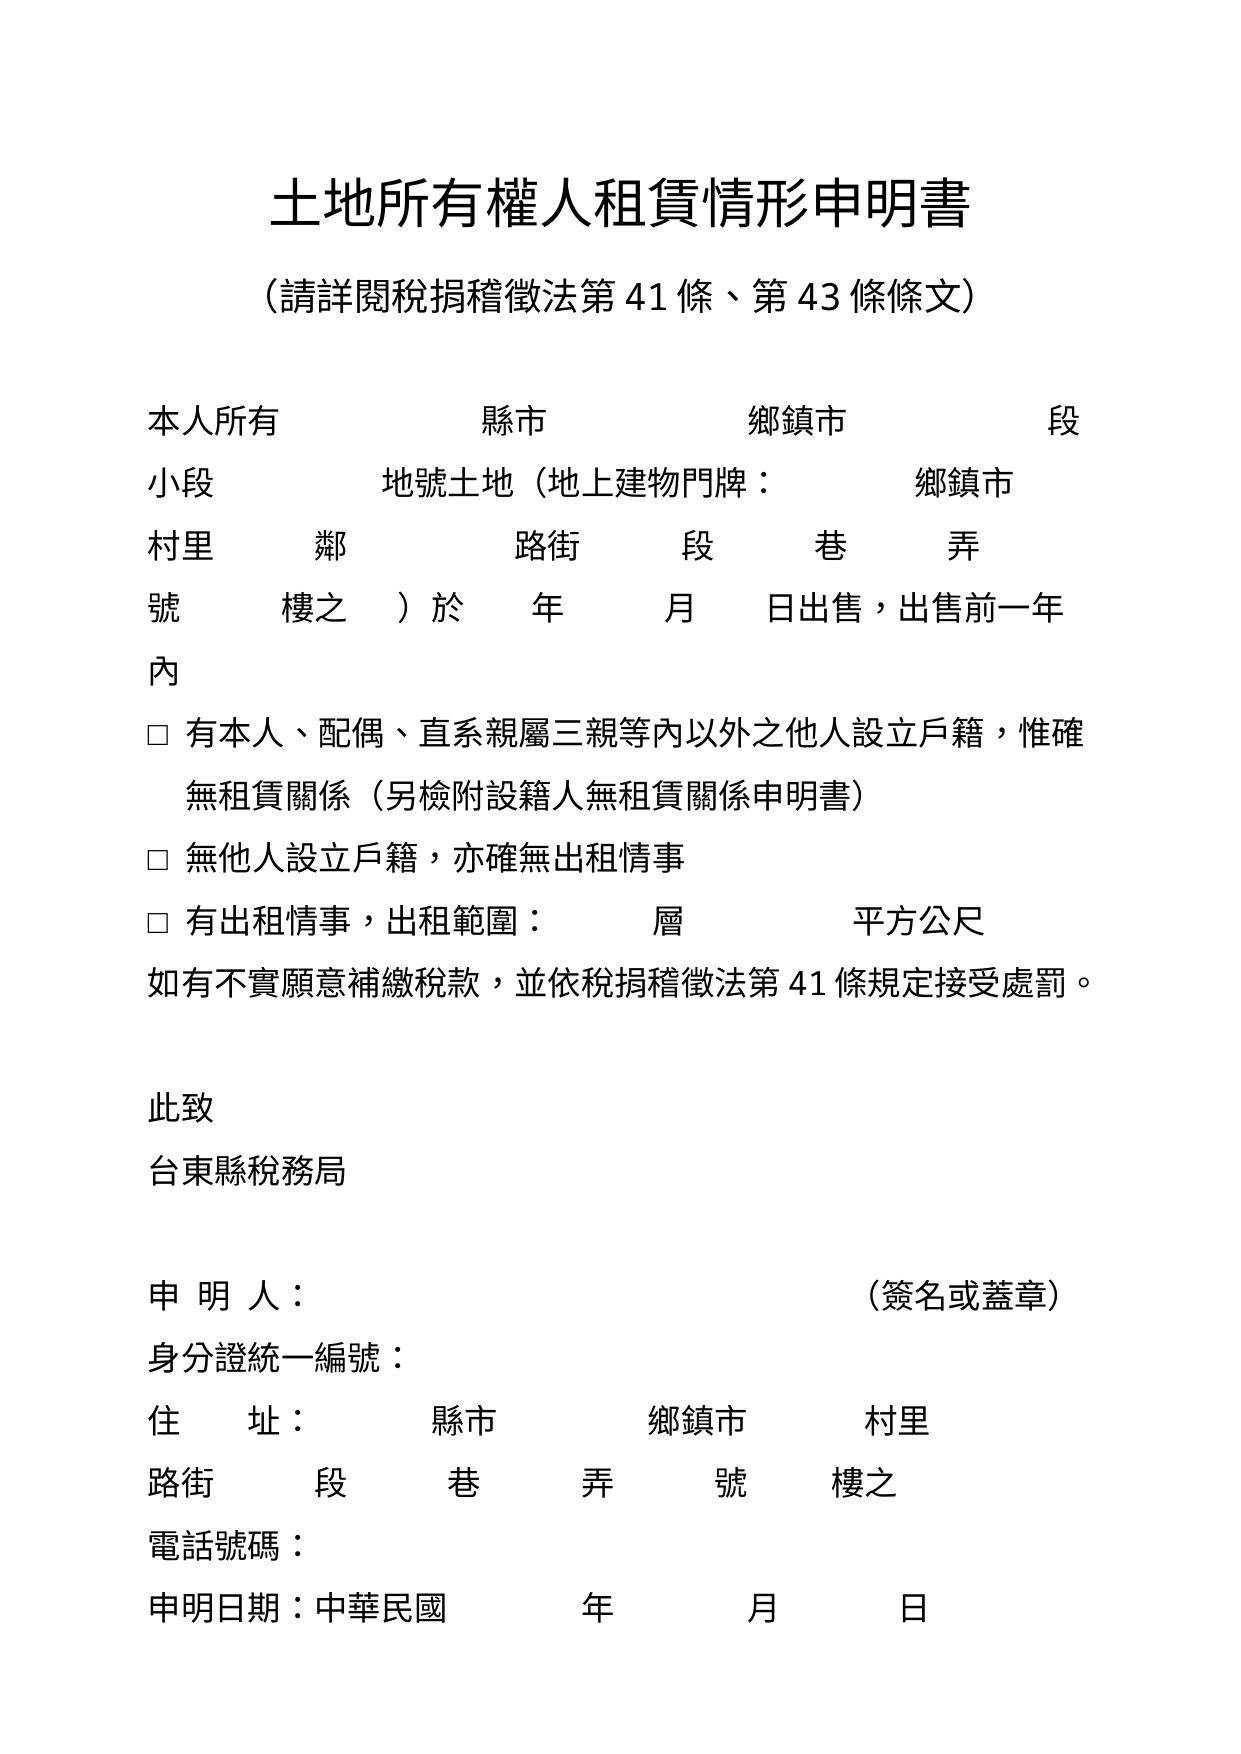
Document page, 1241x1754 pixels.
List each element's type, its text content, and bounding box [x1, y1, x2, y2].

text 土地所有權人租賃情形申明書 [148, 127, 1092, 252]
list 無他人設立戶籍，亦確無出租情事 [148, 814, 1092, 877]
text 如有不實願意補繳稅款，並依稅捐稽徵法第41條規定接受處罰。 [148, 939, 1092, 1002]
text 住 址： 縣市 鄉鎮市 村里 路街 段 巷 弄 號 樓之 [148, 1377, 1092, 1502]
text 身分證統一編號： [148, 1314, 1092, 1377]
text 申明日期：中華民國 年 月 日 [148, 1564, 1092, 1627]
list 有本人、配偶、直系親屬三親等內以外之他人設立戶籍，惟確無租賃關係（另檢附設籍人無租賃關係申明書） [148, 689, 1092, 814]
text 此致 [148, 1064, 1092, 1127]
text 電話號碼： [148, 1502, 1092, 1564]
text 申 明 人： （簽名或蓋章） [148, 1252, 1092, 1314]
text 台東縣稅務局 [148, 1127, 1092, 1189]
text （請詳閱稅捐稽徵法第41條、第43條條文） [148, 252, 1092, 314]
list 有出租情事，出租範圍： 層 平方公尺 [148, 877, 1092, 939]
text 本人所有 縣市 鄉鎮市 段 小段 地號土地（地上建物門牌： 鄉鎮市 村里 鄰 路街 段 巷 弄 號 樓之 ）於 年 月 日出售，出售前一年內 [148, 377, 1092, 689]
